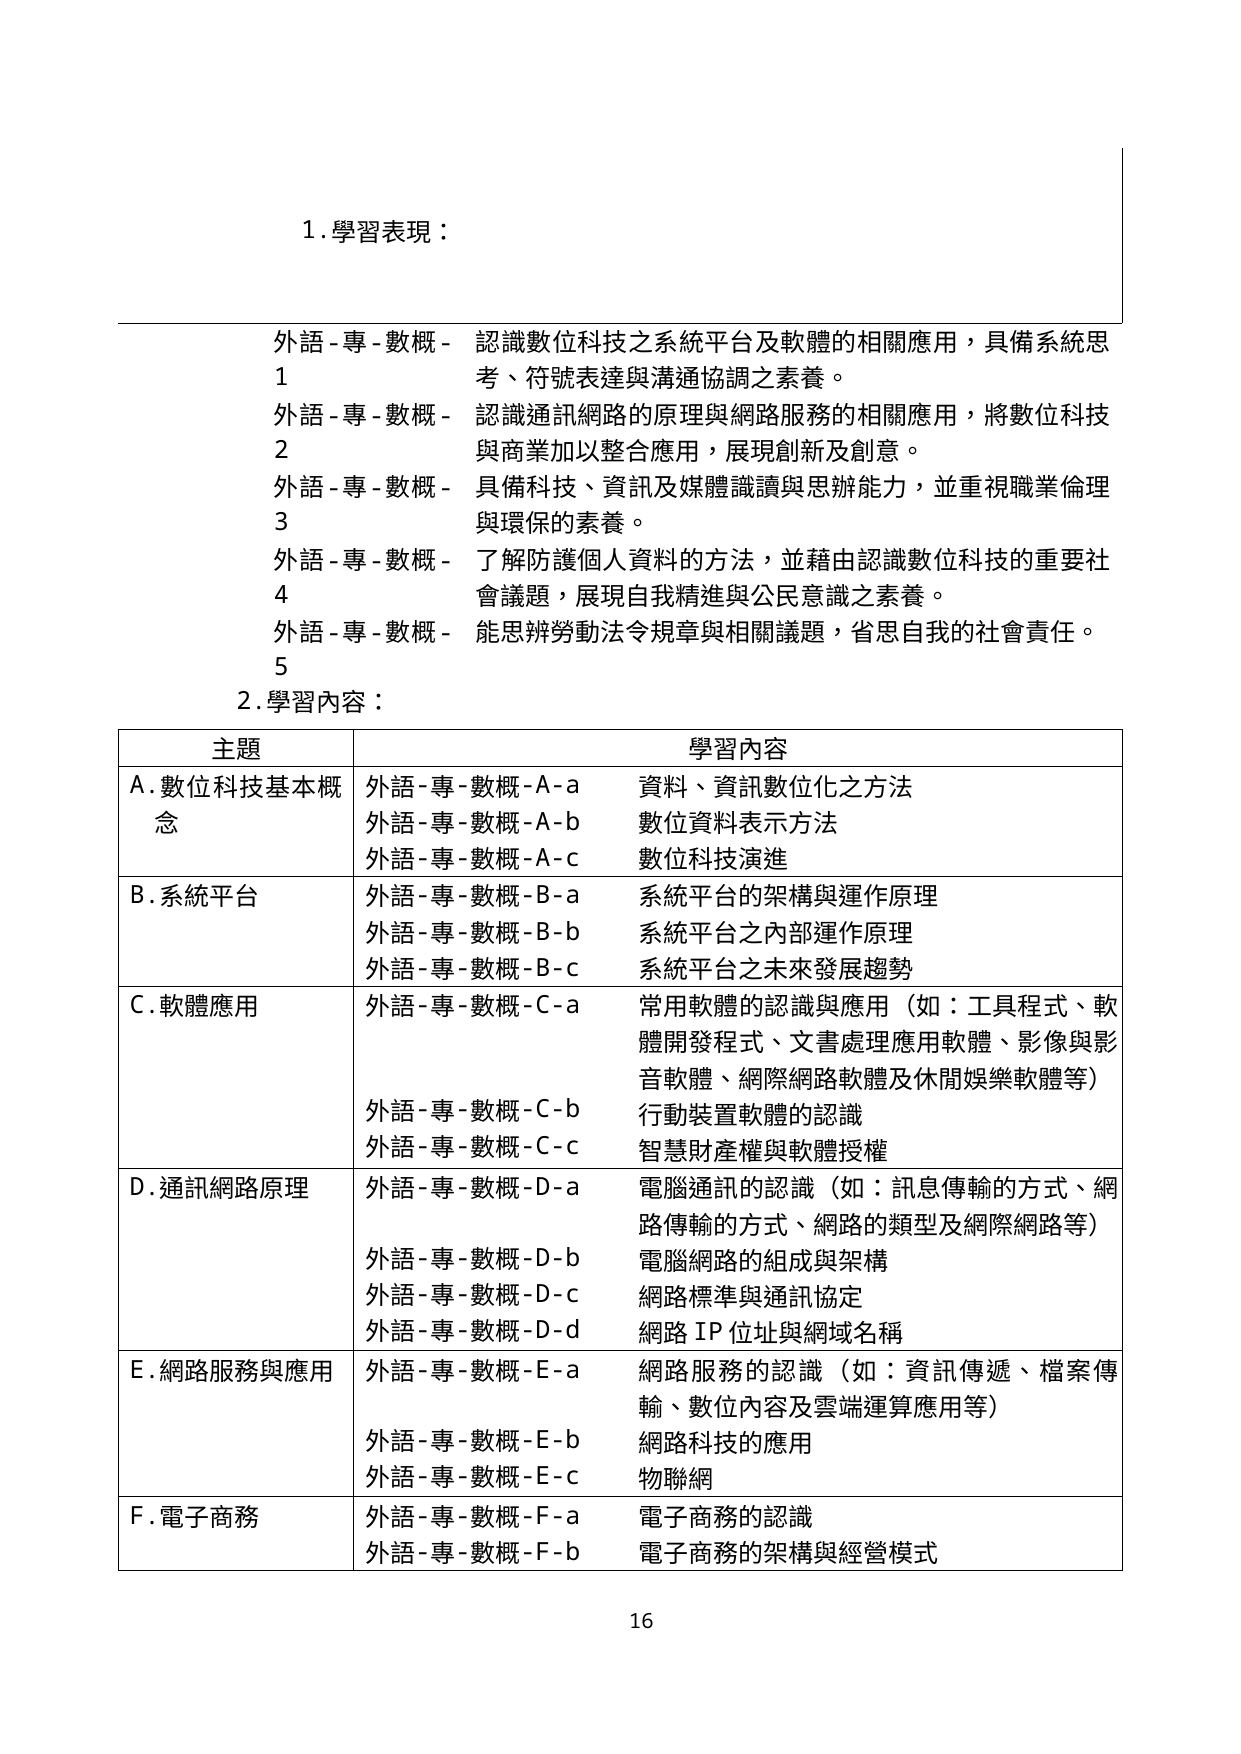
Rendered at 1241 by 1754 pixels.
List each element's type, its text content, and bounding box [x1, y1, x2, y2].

table_cell 外語-專-數概-D-a 外語-專-數概-D-b 外語-專-數概-D-c 外語-專-數概-D-d [354, 1169, 635, 1350]
table_cell 外語-專-數概-F-a 外語-專-數概-F-b [354, 1497, 635, 1570]
table_cell 外語-專-數概-5 [262, 613, 464, 683]
table_header 認識數位科技之系統平台及軟體的相關應用，具備系統思考、符號表達與溝通協調之素養。 [464, 323, 1122, 395]
table_cell B.系統平台 [119, 877, 353, 986]
table_cell 外語-專-數概-3 [262, 468, 464, 540]
table_cell 常用軟體的認識與應用（如：工具程式、軟體開發程式、文書處理應用軟體、影像與影音軟體、網際網路軟體及休閒娛樂軟體等） 行動裝置軟體的認識 智慧財產權與軟體授權 [635, 987, 1122, 1168]
table_cell C.軟體應用 [119, 987, 353, 1168]
table_cell 認識通訊網路的原理與網路服務的相關應用，將數位科技與商業加以整合應用，展現創新及創意。 [464, 395, 1122, 468]
table_cell 外語-專-數概-2 [262, 395, 464, 468]
text 1.學習表現： [118, 148, 1122, 323]
table_header 外語-專-數概-1 [262, 323, 464, 395]
table_cell 資料、資訊數位化之方法 數位資料表示方法 數位科技演進 [635, 767, 1122, 876]
table_cell 外語-專-數概-B-a 外語-專-數概-B-b 外語-專-數概-B-c [354, 877, 635, 986]
table_cell 系統平台的架構與運作原理 系統平台之內部運作原理 系統平台之未來發展趨勢 [635, 877, 1122, 986]
table_header 主題 [119, 730, 353, 766]
table_cell 外語-專-數概-C-a 外語-專-數概-C-b 外語-專-數概-C-c [354, 987, 635, 1168]
table_cell 外語-專-數概-E-a 外語-專-數概-E-b 外語-專-數概-E-c [354, 1351, 635, 1496]
table_cell 能思辨勞動法令規章與相關議題，省思自我的社會責任。 [464, 613, 1122, 683]
table_cell 電腦通訊的認識（如：訊息傳輸的方式、網路傳輸的方式、網路的類型及網際網路等） 電腦網路的組成與架構 網路標準與通訊協定 網路IP位址與網域名稱 [635, 1169, 1122, 1350]
table_cell 具備科技、資訊及媒體識讀與思辦能力，並重視職業倫理與環保的素養。 [464, 468, 1122, 540]
table_cell 了解防護個人資料的方法，並藉由認識數位科技的重要社會議題，展現自我精進與公民意識之素養。 [464, 540, 1122, 613]
table_cell 外語-專-數概-A-a 外語-專-數概-A-b 外語-專-數概-A-c [354, 767, 635, 876]
table_cell 電子商務的認識 電子商務的架構與經營模式 [635, 1497, 1122, 1570]
table_header 學習內容 [354, 730, 1122, 766]
table_cell 外語-專-數概-4 [262, 540, 464, 613]
table_cell 網路服務的認識（如：資訊傳遞、檔案傳輸、數位內容及雲端運算應用等） 網路科技的應用 物聯網 [635, 1351, 1122, 1496]
table_cell E.網路服務與應用 [119, 1351, 353, 1496]
table_cell D.通訊網路原理 [119, 1169, 353, 1350]
table_cell F.電子商務 [119, 1497, 353, 1570]
text 2.學習內容： [236, 683, 1122, 729]
table_cell A.數位科技基本概念 [119, 767, 353, 876]
